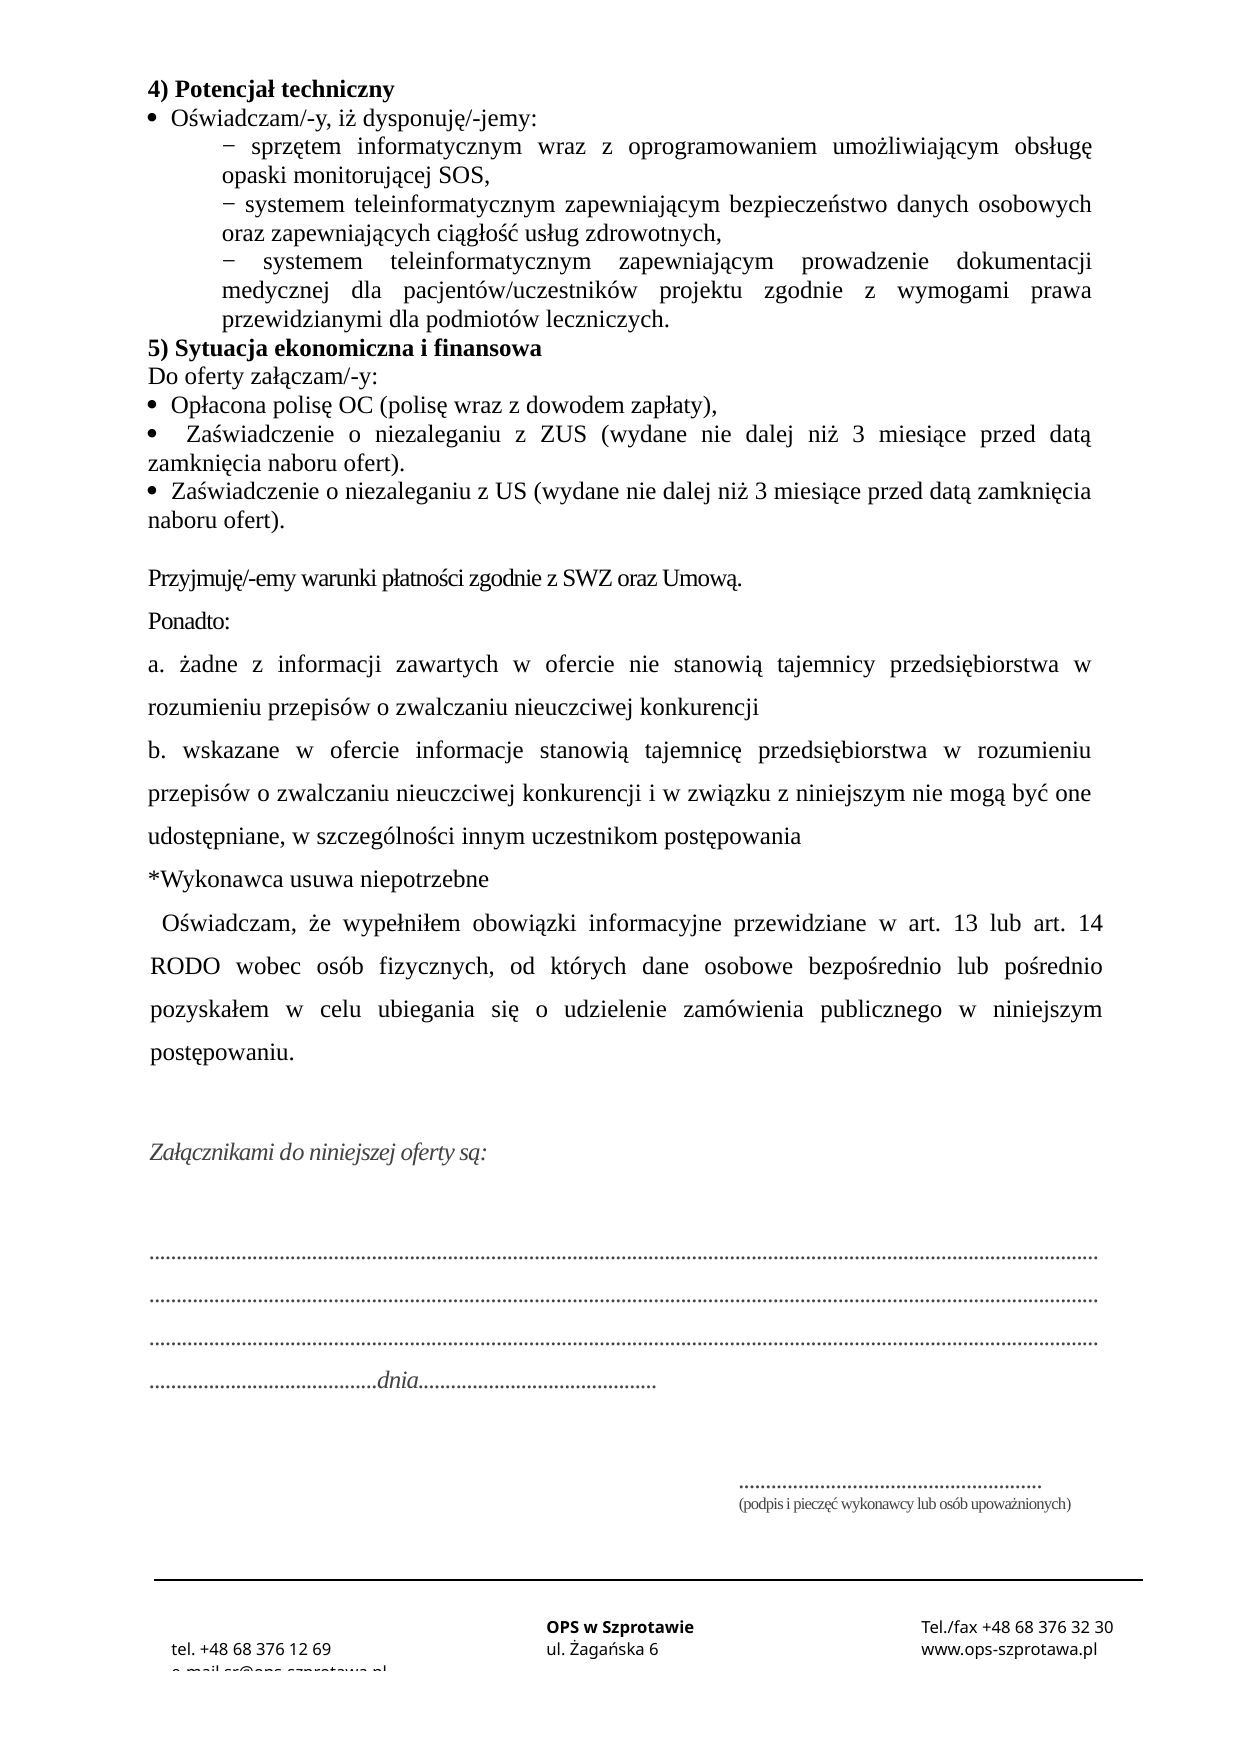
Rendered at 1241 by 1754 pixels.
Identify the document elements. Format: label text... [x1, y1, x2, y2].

text *Wykonawca usuwa niepotrzebne [148, 864, 1092, 893]
text Załącznikami do niniejszej oferty są: [149, 1137, 1104, 1165]
text a. żadne z informacji zawartych w ofercie nie stanowią tajemnicy przedsiębiorstwa w rozumieniu przepisów o zwalczaniu nieuczciwej konkurencji [148, 649, 1092, 721]
text − sprzętem informatycznym wraz z oprogramowaniem umożliwiającym obsługę opaski monitorującej SOS, [222, 131, 1092, 189]
text  Zaświadczenie o niezaleganiu z US (wydane nie dalej niż 3 miesiące przed datą zamknięcia naboru ofert). [148, 476, 1092, 534]
text b. wskazane w ofercie informacje stanowią tajemnicę przedsiębiorstwa w rozumieniu przepisów o zwalczaniu nieuczciwej konkurencji i w związku z niniejszym nie mogą być one udostępniane, w szczególności innym uczestnikom postępowania [148, 735, 1092, 850]
text .......................................................................................................................................................................................................................................................................................................................................................................................................................................................................................................................................................................................dnia............................................ [149, 1236, 1104, 1394]
text  Oświadczam/-y, iż dysponuję/-jemy: [148, 103, 1092, 131]
text − systemem teleinformatycznym zapewniającym prowadzenie dokumentacji medycznej dla pacjentów/uczestników projektu zgodnie z wymogami prawa przewidzianymi dla podmiotów leczniczych. [222, 246, 1092, 333]
text 5) Sytuacja ekonomiczna i finansowa [148, 333, 1092, 361]
text  Opłacona polisę OC (polisę wraz z dowodem zapłaty), [148, 390, 1092, 419]
text Ponadto: [148, 606, 1104, 634]
text − systemem teleinformatycznym zapewniającym bezpieczeństwo danych osobowych oraz zapewniających ciągłość usług zdrowotnych, [222, 189, 1092, 246]
text Przyjmuję/-emy warunki płatności zgodnie z SWZ oraz Umową. [148, 563, 1104, 591]
text ........................................................ (podpis i pieczęć wykonawcy lub osób upoważnionych) [148, 1465, 1104, 1513]
text Oświadczam, że wypełniłem obowiązki informacyjne przewidziane w art. 13 lub art. 14 RODO wobec osób fizycznych, od których dane osobowe bezpośrednio lub pośrednio pozyskałem w celu ubiegania się o udzielenie zamówienia publicznego w niniejszym postępowaniu. [150, 908, 1104, 1066]
text 4) Potencjał techniczny [148, 74, 1092, 103]
text Do oferty załączam/-y: [148, 361, 1092, 390]
text  Zaświadczenie o niezaleganiu z ZUS (wydane nie dalej niż 3 miesiące przed datą zamknięcia naboru ofert). [148, 419, 1092, 476]
